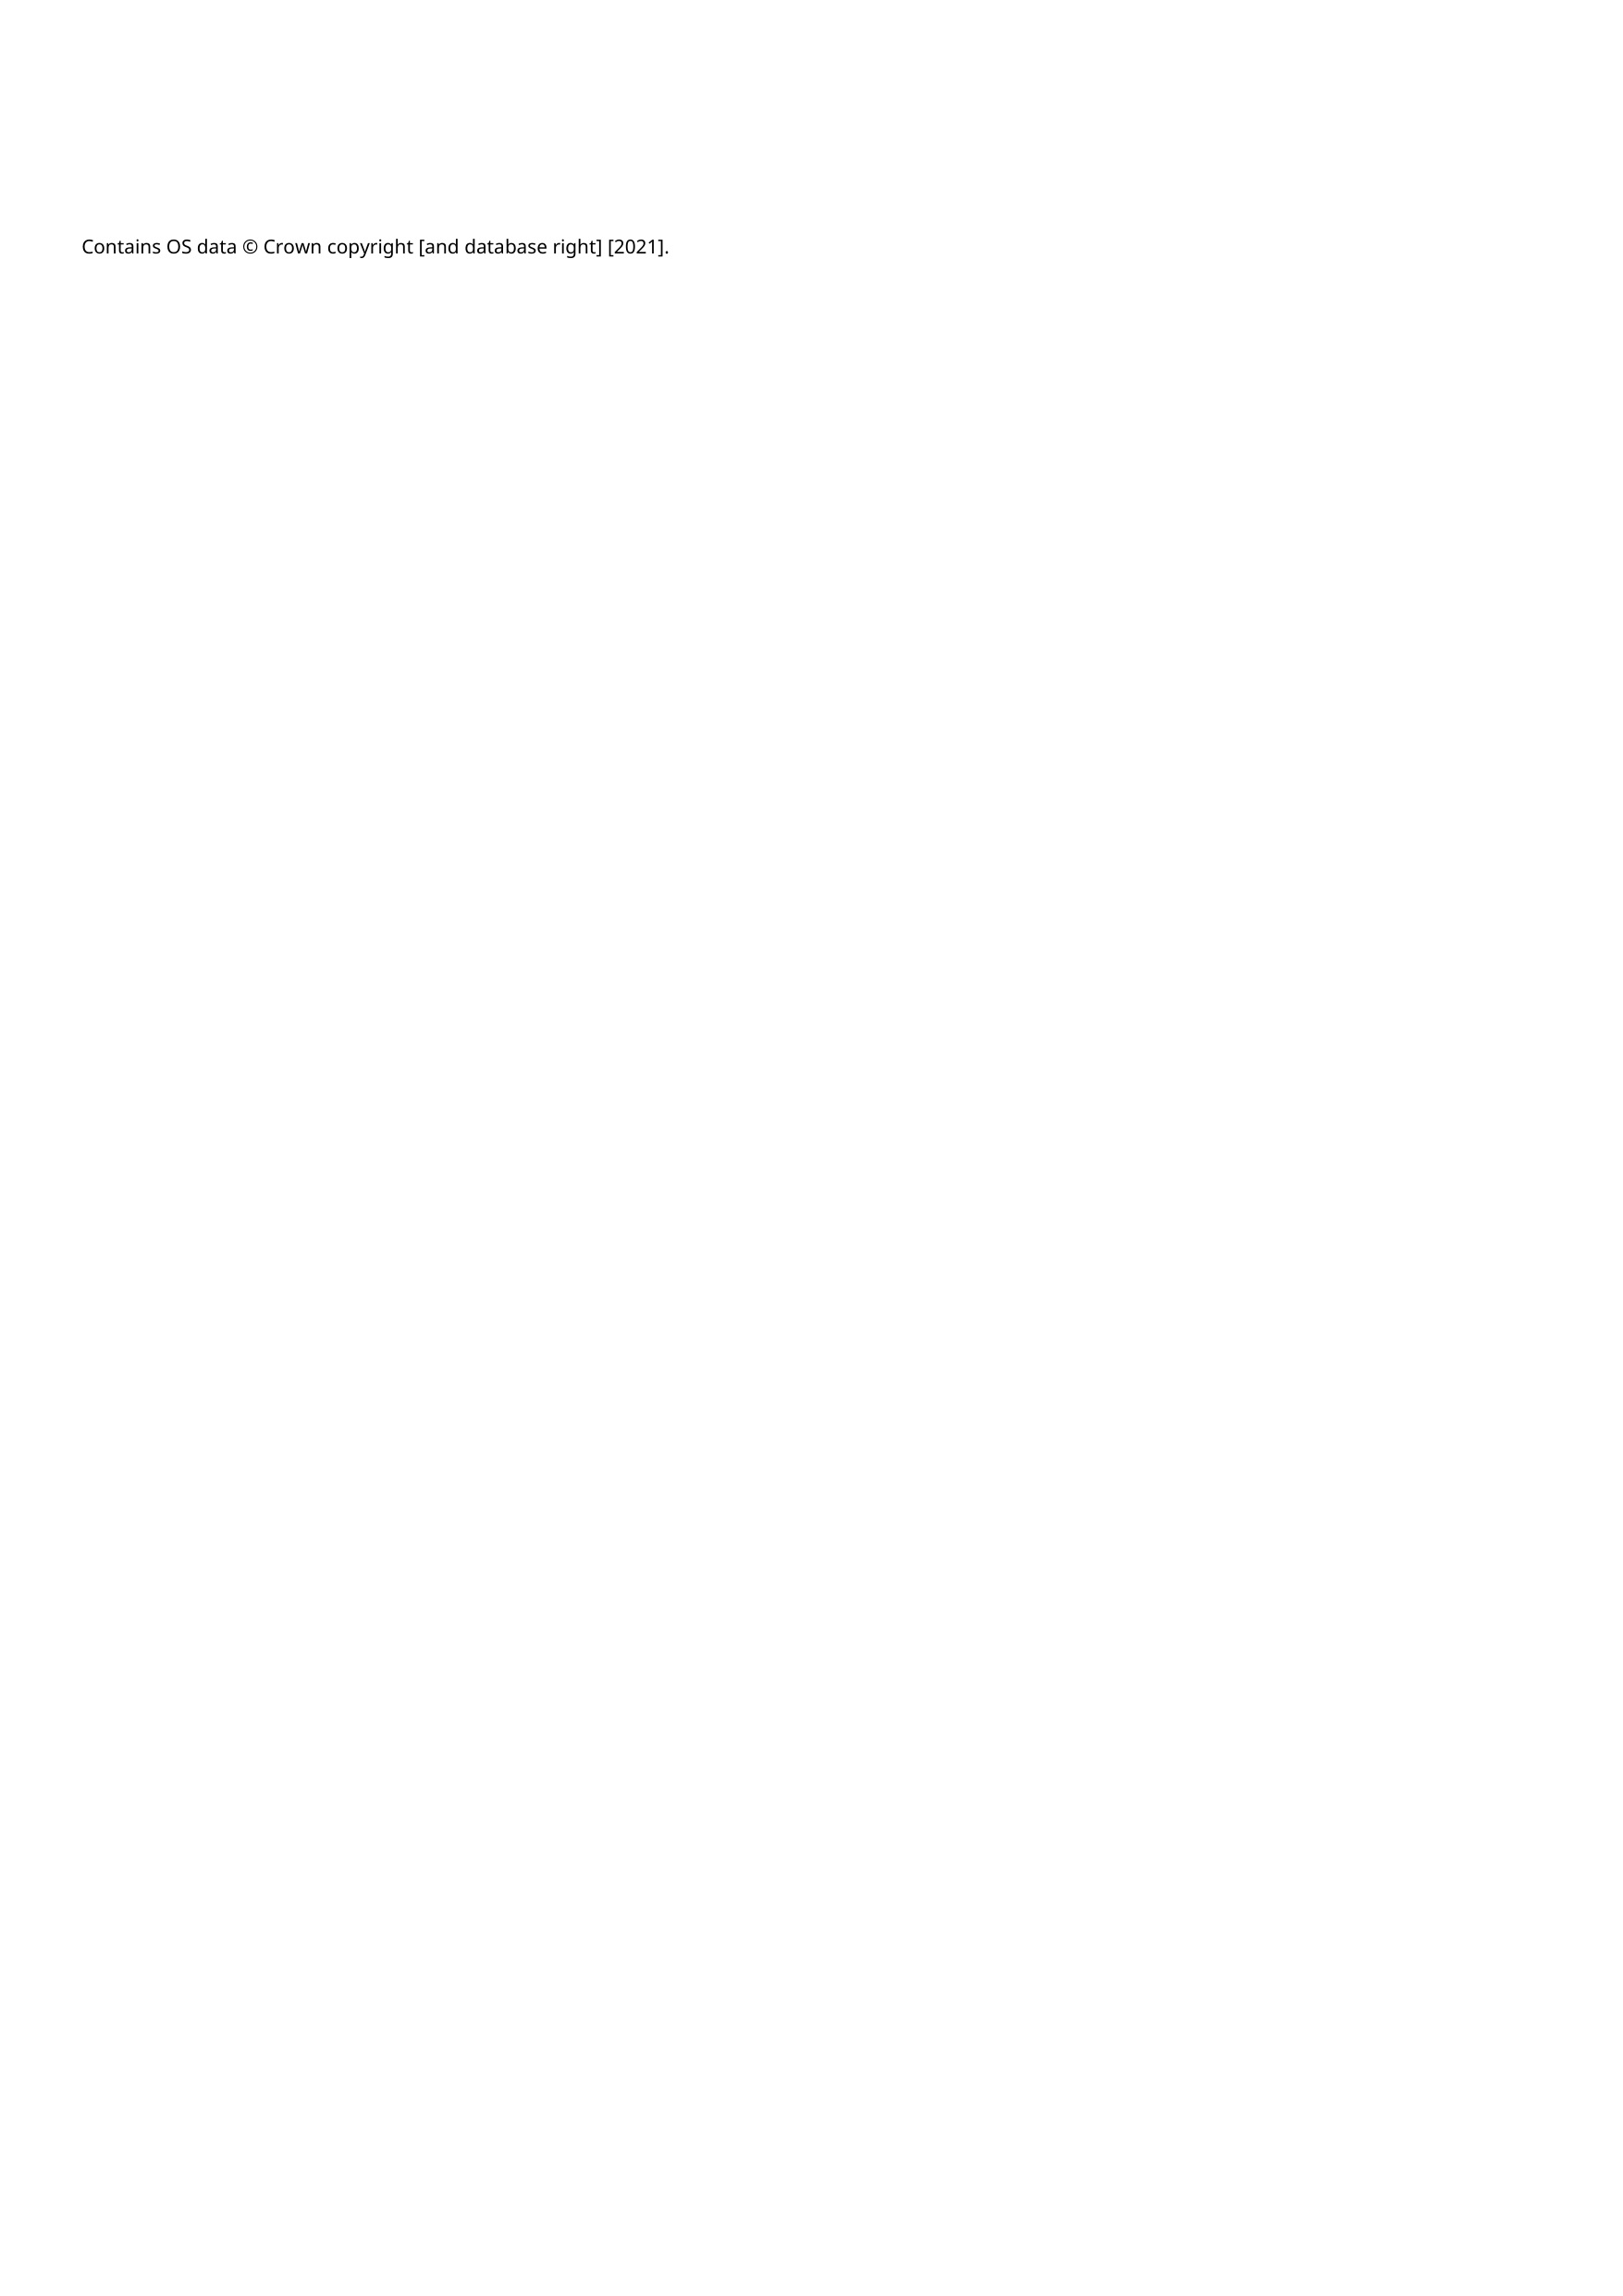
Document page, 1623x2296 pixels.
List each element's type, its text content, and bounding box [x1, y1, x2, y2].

text Contains OS data © Crown copyright [and database right] [2021]. [81, 233, 1389, 259]
